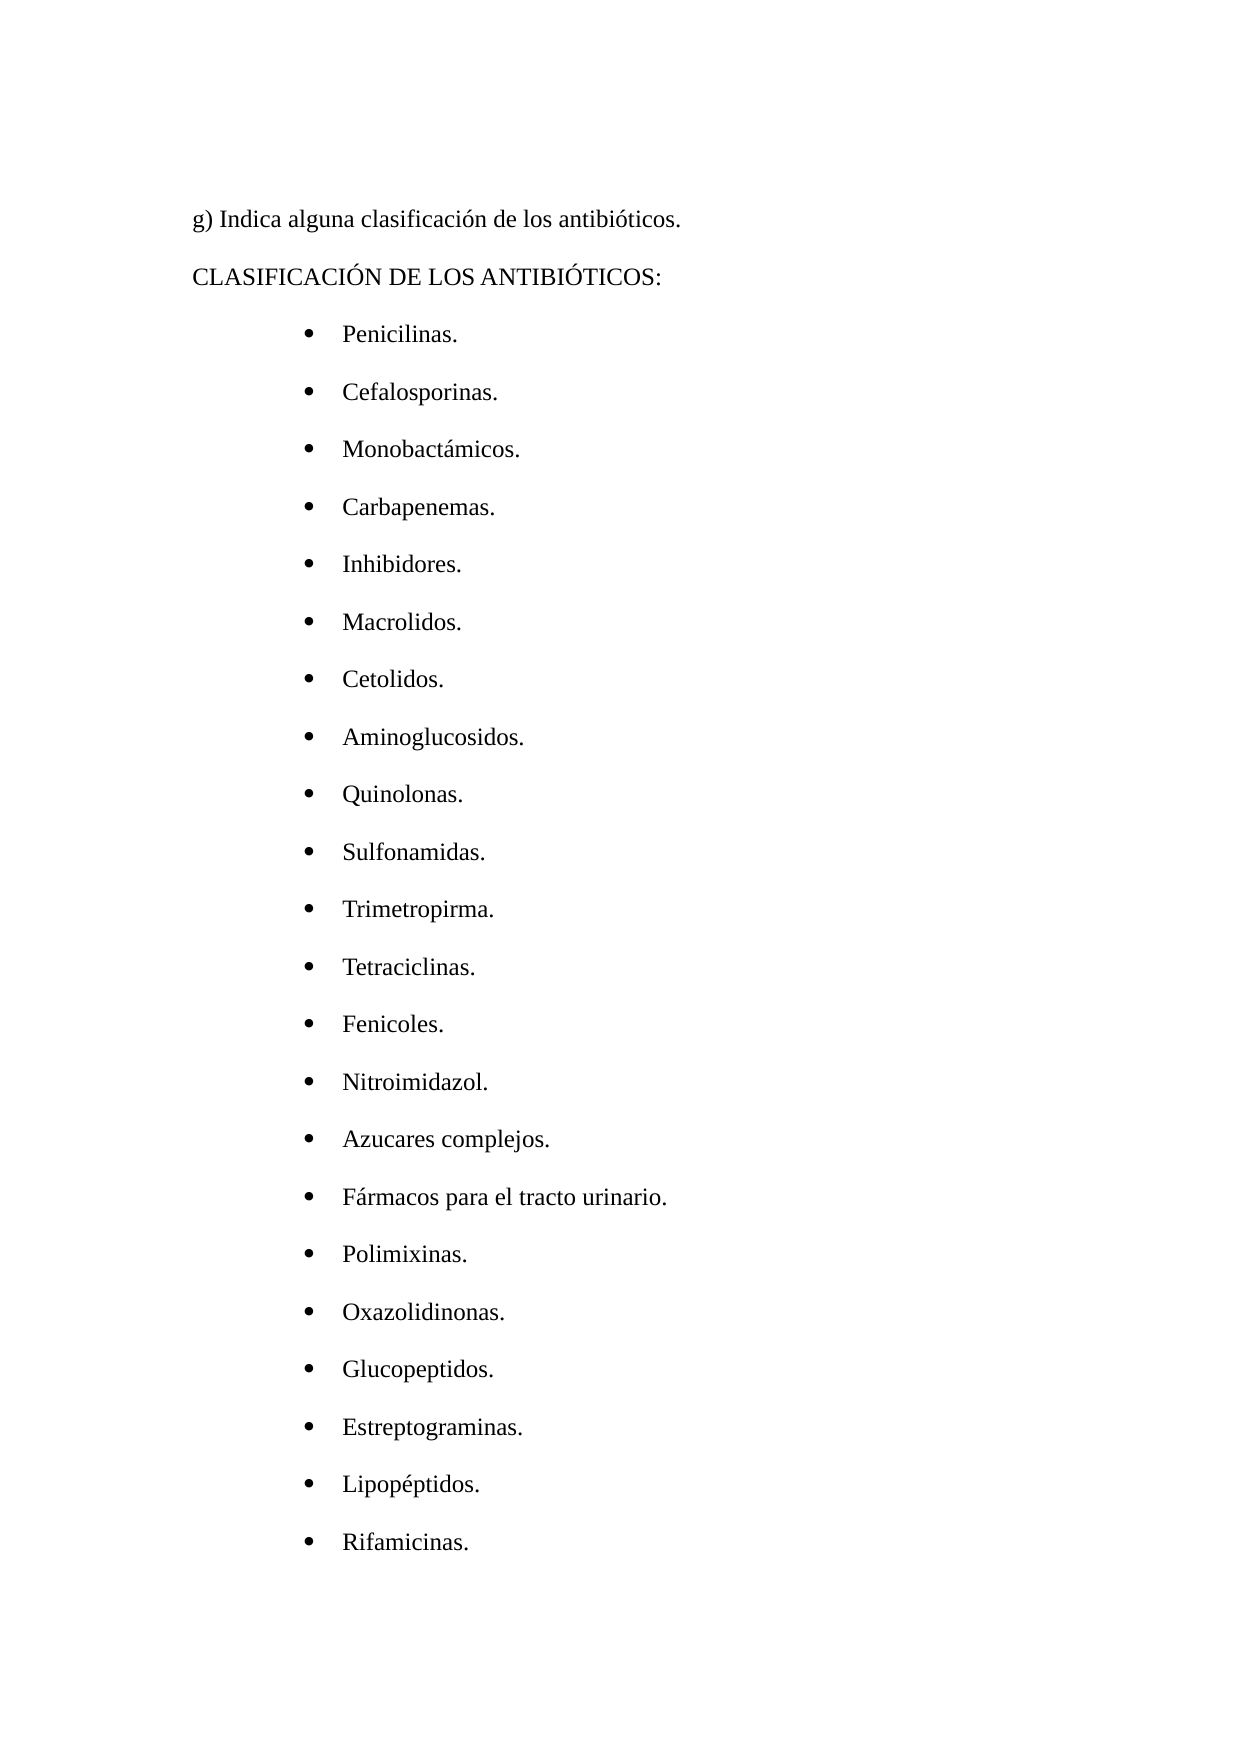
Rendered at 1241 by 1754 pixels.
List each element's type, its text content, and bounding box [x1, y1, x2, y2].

list Sulfonamidas. [304, 837, 1122, 866]
list Estreptograminas. [304, 1412, 1122, 1441]
list Lipopéptidos. [304, 1469, 1122, 1498]
list Fármacos para el tracto urinario. [304, 1182, 1122, 1211]
list Glucopeptidos. [304, 1354, 1122, 1383]
list Azucares complejos. [304, 1124, 1122, 1153]
list Oxazolidinonas. [304, 1297, 1122, 1326]
list Rifamicinas. [304, 1527, 1122, 1556]
list Carbapenemas. [304, 492, 1122, 521]
list Trimetropirma. [304, 894, 1122, 923]
list Cefalosporinas. [304, 377, 1122, 406]
list Penicilinas. [304, 319, 1122, 348]
list Fenicoles. [304, 1009, 1122, 1038]
list Macrolidos. [304, 607, 1122, 636]
text CLASIFICACIÓN DE LOS ANTIBIÓTICOS: [192, 262, 1122, 291]
list Aminoglucosidos. [304, 722, 1122, 751]
list Tetraciclinas. [304, 952, 1122, 981]
list Monobactámicos. [304, 434, 1122, 463]
list Nitroimidazol. [304, 1067, 1122, 1096]
list Quinolonas. [304, 779, 1122, 808]
text g) Indica alguna clasificación de los antibióticos. [192, 204, 1122, 233]
list Inhibidores. [304, 549, 1122, 578]
list Polimixinas. [304, 1239, 1122, 1268]
list Cetolidos. [304, 664, 1122, 693]
